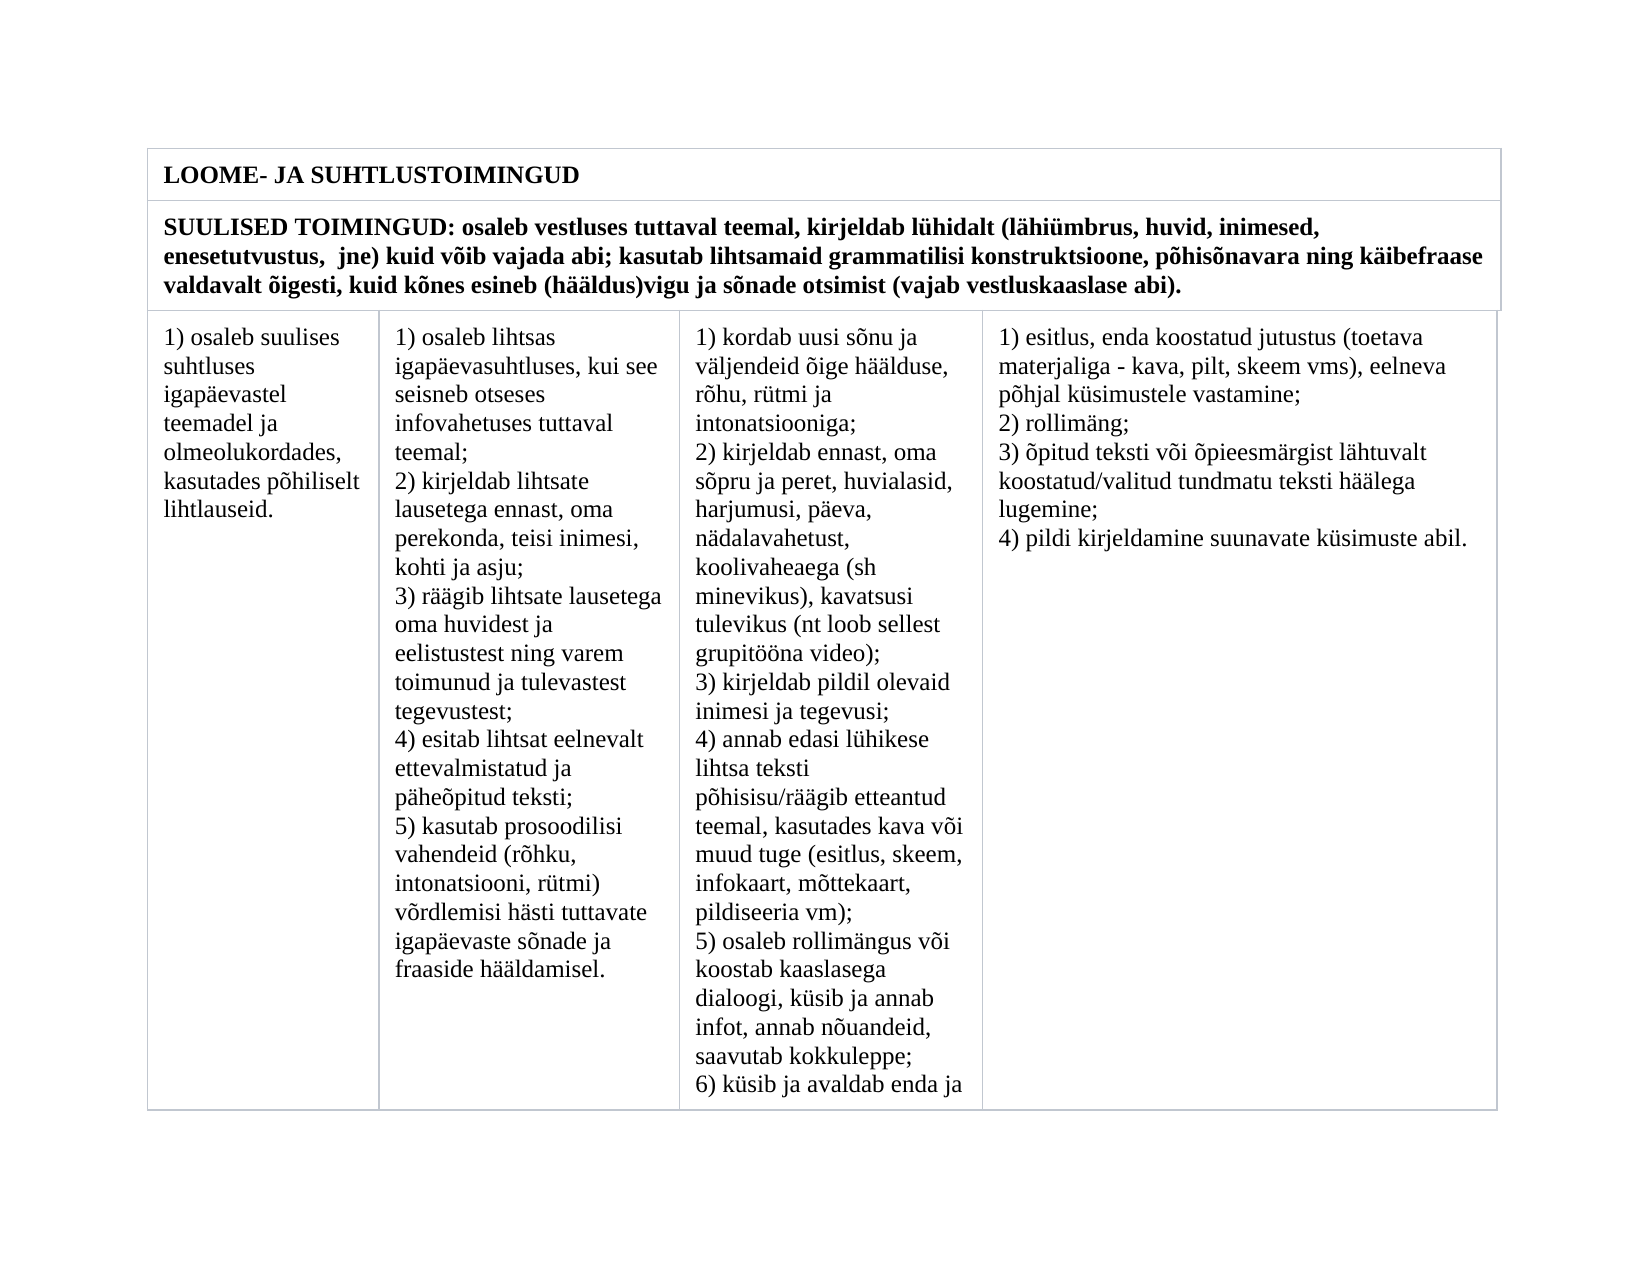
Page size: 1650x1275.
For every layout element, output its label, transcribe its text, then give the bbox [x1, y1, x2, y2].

table_cell SUULISED TOIMINGUD: osaleb vestluses tuttaval teemal, kirjeldab lühidalt (lähiümbrus, huvid, inimesed, enesetutvustus, jne) kuid võib vajada abi; kasutab lihtsamaid grammatilisi konstruktsioone, põhisõnavara ning käibefraase valdavalt õigesti, kuid kõnes esineb (hääldus)vigu ja sõnade otsimist (vajab vestluskaaslase abi). [148, 201, 1500, 309]
table_cell 1) osaleb suulises suhtluses igapäevastel teemadel ja olmeolukordades, kasutades põhiliselt lihtlauseid. [148, 311, 378, 1109]
table_cell 1) osaleb lihtsas igapäevasuhtluses, kui see seisneb otseses infovahetuses tuttaval teemal; 2) kirjeldab lihtsate lausetega ennast, oma perekonda, teisi inimesi, kohti ja asju; 3) räägib lihtsate lausetega oma huvidest ja eelistustest ning varem toimunud ja tulevastest tegevustest; 4) esitab lihtsat eelnevalt ettevalmistatud ja päheõpitud teksti; 5) kasutab prosoodilisi vahendeid (rõhku, intonatsiooni, rütmi) võrdlemisi hästi tuttavate igapäevaste sõnade ja fraaside hääldamisel. [380, 311, 679, 1109]
table_cell LOOME- JA SUHTLUSTOIMINGUD [148, 149, 1500, 200]
table_cell 1) esitlus, enda koostatud jutustus (toetava materjaliga - kava, pilt, skeem vms), eelneva põhjal küsimustele vastamine; 2) rollimäng; 3) õpitud teksti või õpieesmärgist lähtuvalt koostatud/valitud tundmatu teksti häälega lugemine; 4) pildi kirjeldamine suunavate küsimuste abil. [983, 311, 1496, 1109]
table_cell 1) kordab uusi sõnu ja väljendeid õige häälduse, rõhu, rütmi ja intonatsiooniga; 2) kirjeldab ennast, oma sõpru ja peret, huvialasid, harjumusi, päeva, nädalavahetust, koolivaheaega (sh minevikus), kavatsusi tulevikus (nt loob sellest grupitööna video); 3) kirjeldab pildil olevaid inimesi ja tegevusi; 4) annab edasi lühikese lihtsa teksti põhisisu/räägib etteantud teemal, kasutades kava või muud tuge (esitlus, skeem, infokaart, mõttekaart, pildiseeria vm); 5) osaleb rollimängus või koostab kaaslasega dialoogi, küsib ja annab infot, annab nõuandeid, saavutab kokkuleppe; 6) küsib ja avaldab enda ja [680, 311, 982, 1109]
